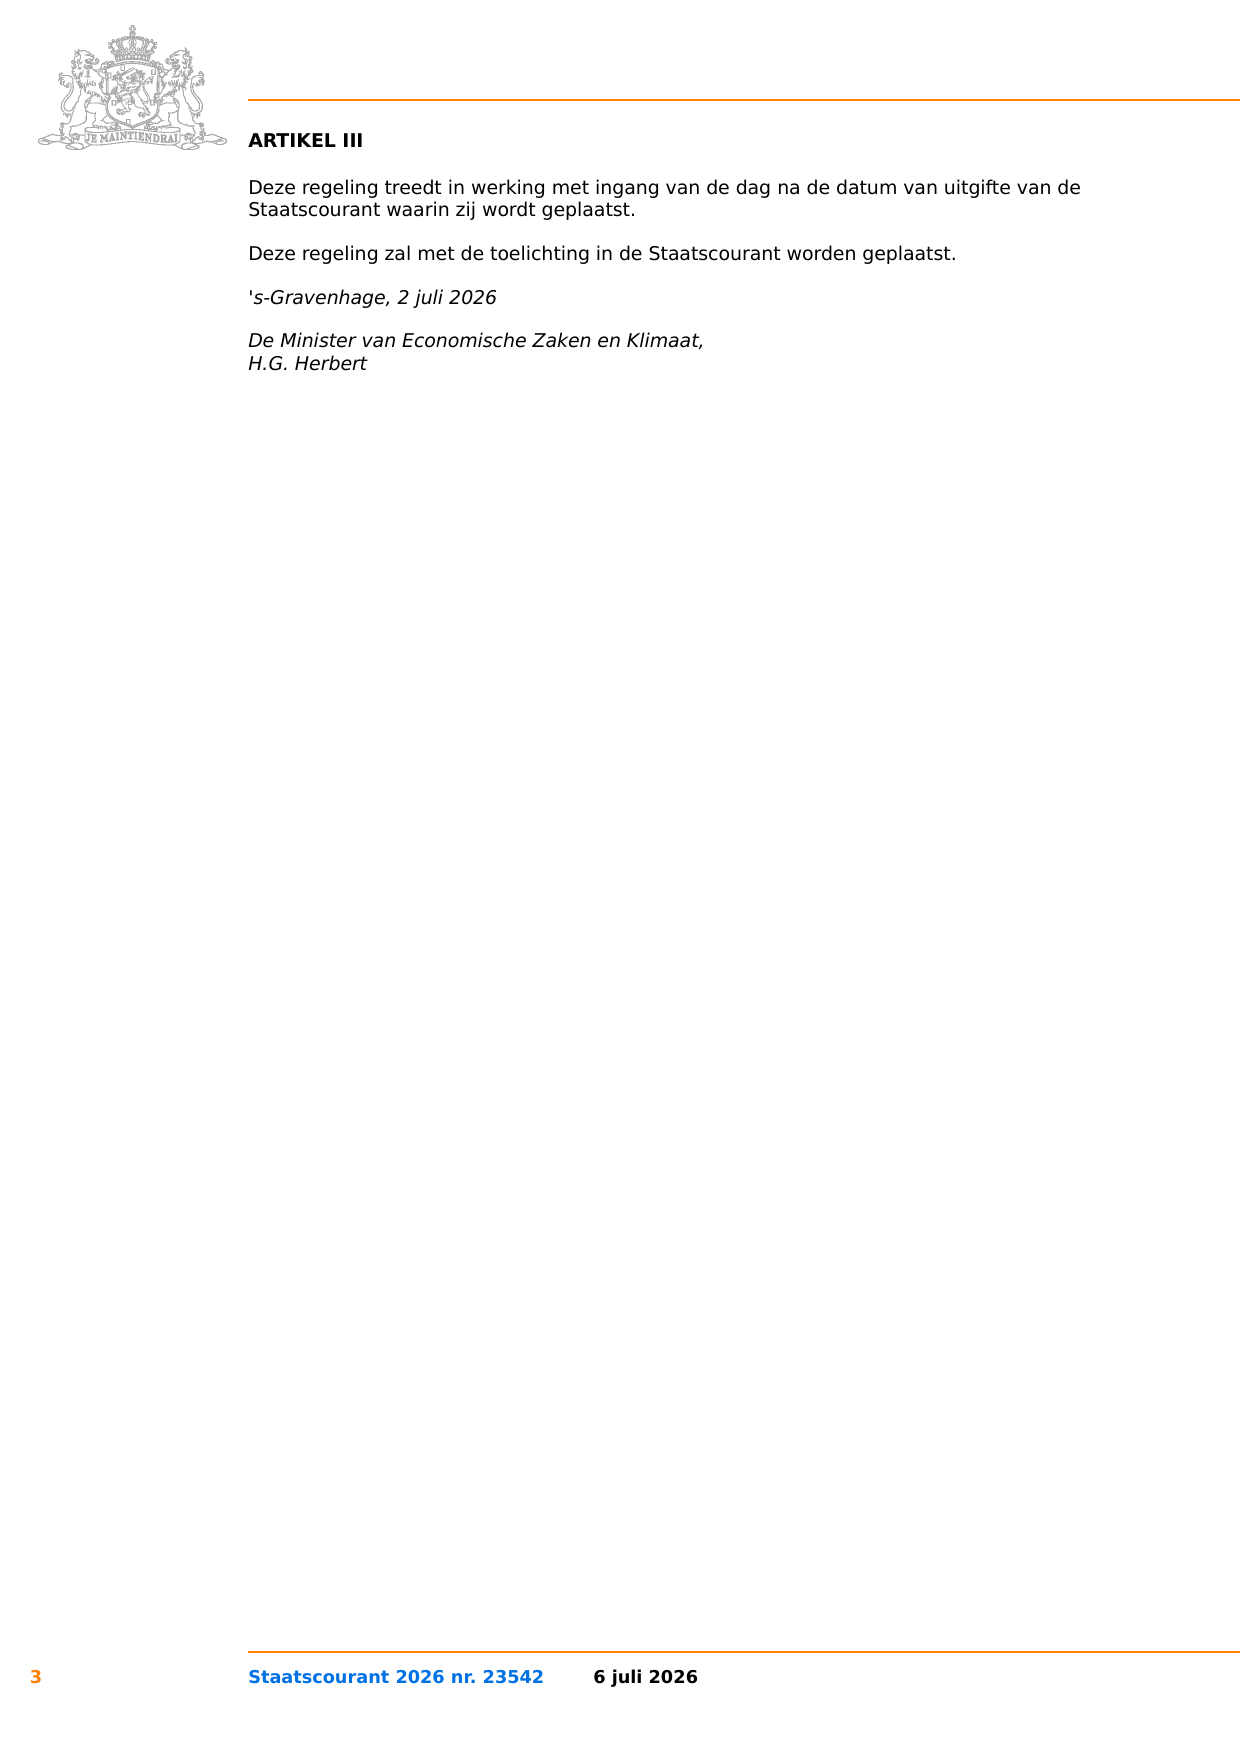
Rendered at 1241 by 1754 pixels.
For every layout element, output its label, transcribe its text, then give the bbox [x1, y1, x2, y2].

text Deze regeling treedt in werking met ingang van de dag na de datum van uitgifte van de Staatscourant waarin zij wordt geplaatst. [248, 177, 1163, 221]
text 's-Gravenhage, 2 juli 2026 [248, 287, 1163, 308]
picture [38, 25, 227, 150]
text De Minister van Economische Zaken en Klimaat, H.G. Herbert [248, 330, 1163, 374]
text Deze regeling zal met de toelichting in de Staatscourant worden geplaatst. [248, 243, 1163, 265]
subtitle ARTIKEL III [248, 130, 1163, 152]
